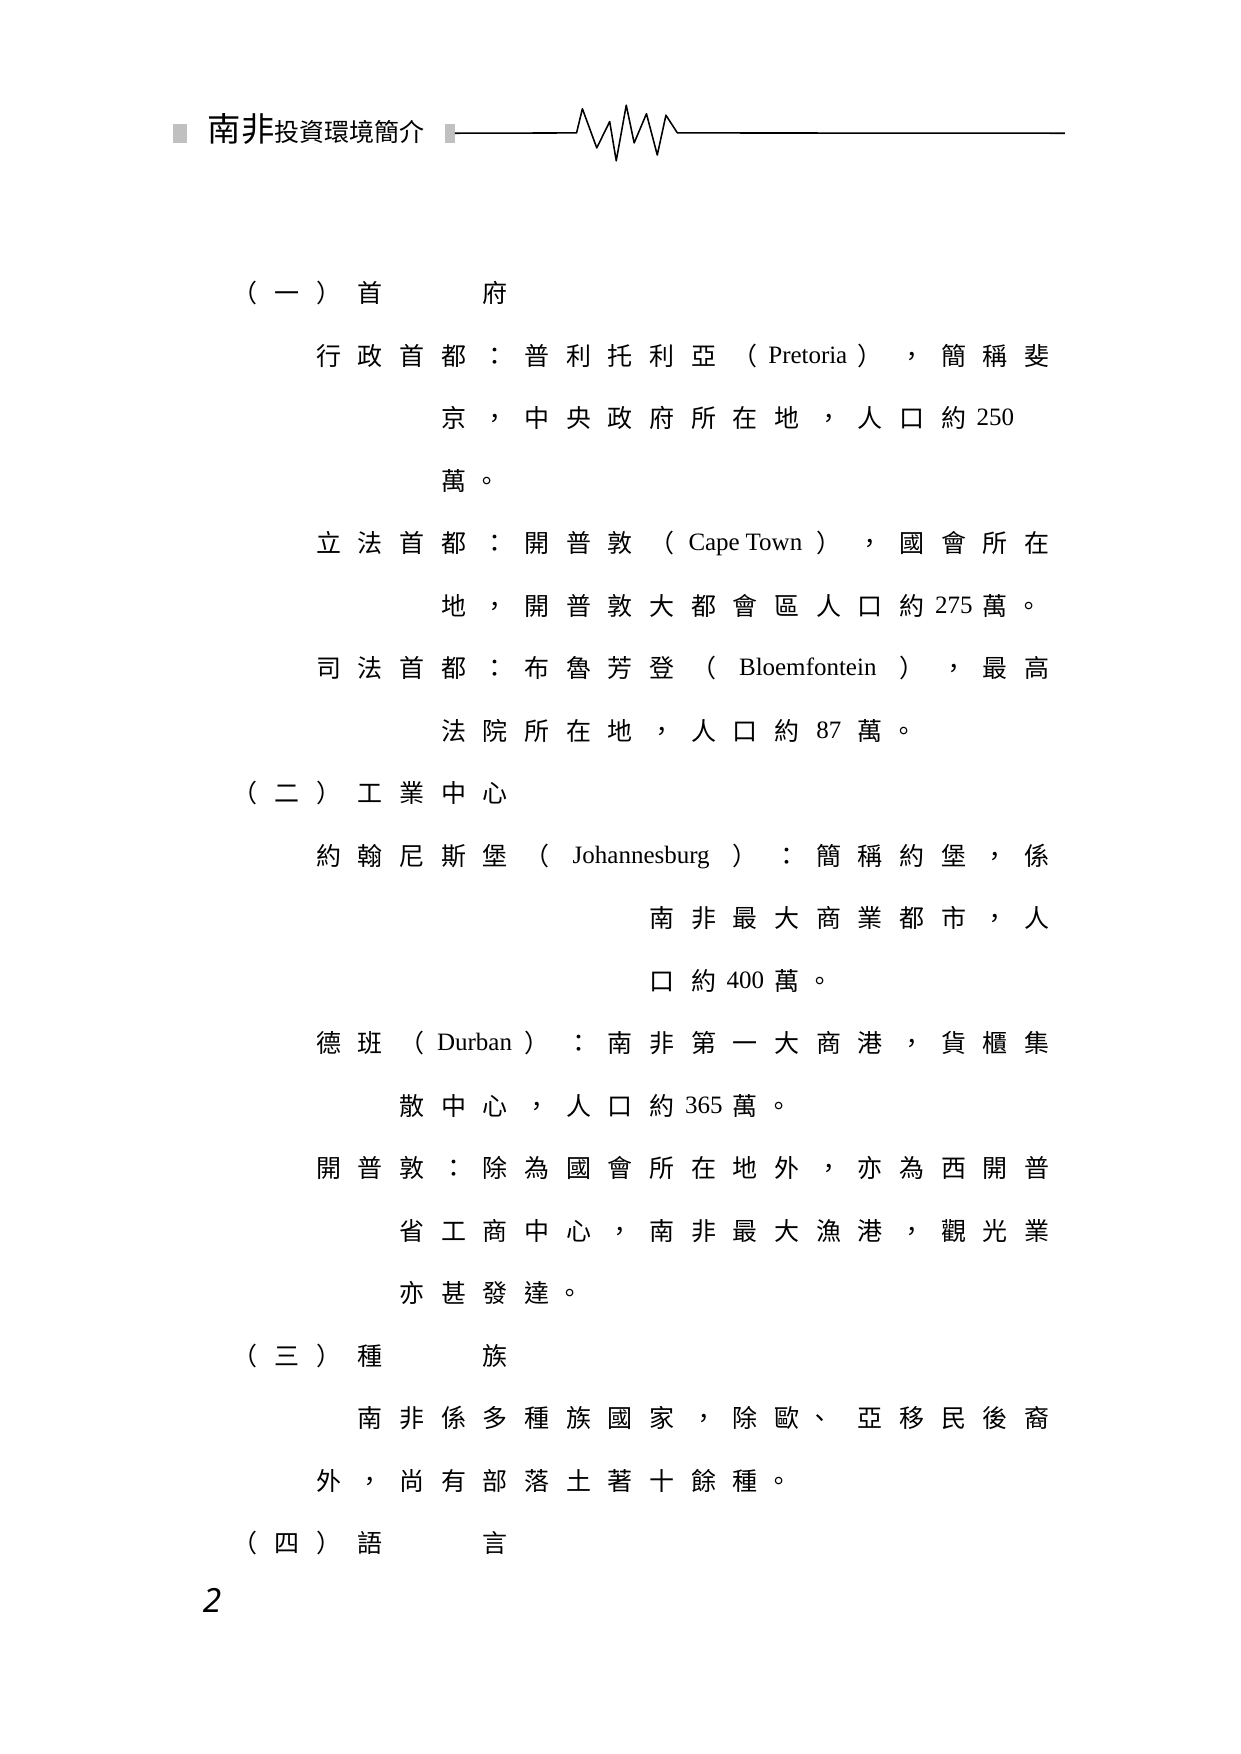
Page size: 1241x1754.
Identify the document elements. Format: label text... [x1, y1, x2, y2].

text （四）語 言 [207, 1500, 1058, 1563]
text 南非係多種族國家，除歐、亞移民後裔外，尚有部落土著十餘種。 [281, 1375, 1058, 1500]
text （一）首 府 [207, 250, 1058, 313]
text （三）種 族 [207, 1313, 1058, 1375]
text 行政首都：普利托利亞（Pretoria），簡稱斐京，中央政府所在地，人口約250萬。 [281, 313, 1058, 500]
text 立法首都：開普敦（Cape Town），國會所在地，開普敦大都會區人口約275萬。 [281, 500, 1058, 625]
text 開普敦：除為國會所在地外，亦為西開普省工商中心，南非最大漁港，觀光業亦甚發達。 [281, 1125, 1058, 1313]
text 德班（Durban）：南非第一大商港，貨櫃集散中心，人口約365萬。 [281, 1000, 1058, 1125]
text 司法首都：布魯芳登（Bloemfontein），最高法院所在地，人口約87萬。 [281, 625, 1058, 750]
text （二）工業中心 [207, 750, 1058, 813]
text 約翰尼斯堡（Johannesburg）：簡稱約堡，係南非最大商業都市，人口約400萬。 [281, 813, 1058, 1000]
